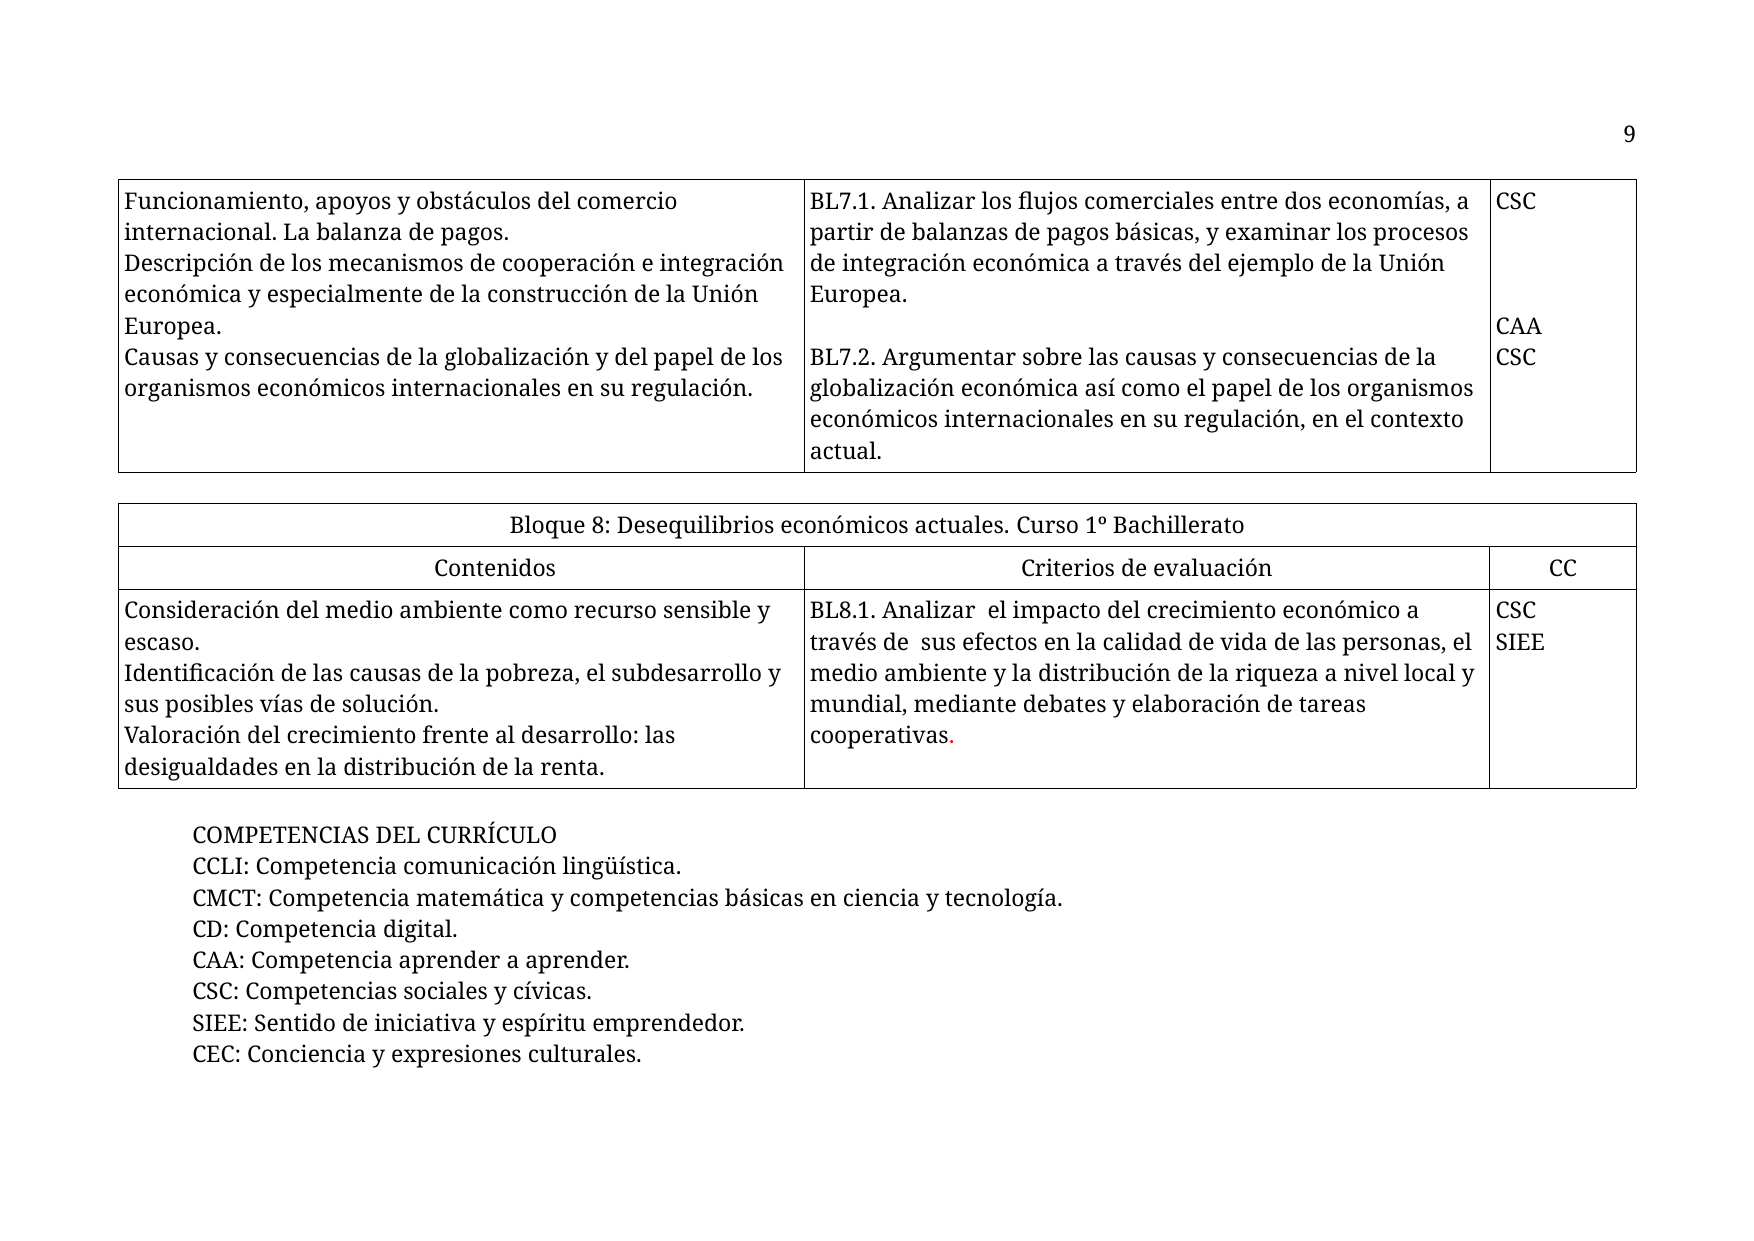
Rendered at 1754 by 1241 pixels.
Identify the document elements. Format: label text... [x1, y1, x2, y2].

text CD: Competencia digital. [118, 913, 1636, 944]
text SIEE: Sentido de iniciativa y espíritu emprendedor. [118, 1007, 1636, 1038]
table_cell Consideración del medio ambiente como recurso sensible y escaso. Identificación de las causas de la pobreza, el subdesarrollo y sus posibles vías de solución. Valoración del crecimiento frente al desarrollo: las desigualdades en la distribución de la renta. [119, 590, 804, 788]
table_cell CSC CAA CSC [1491, 180, 1636, 472]
text CAA: Competencia aprender a aprender. [118, 944, 1636, 975]
text CCLI: Competencia comunicación lingüística. [118, 850, 1636, 882]
table_cell BL8.1. Analizar el impacto del crecimiento económico a través de sus efectos en la calidad de vida de las personas, el medio ambiente y la distribución de la riqueza a nivel local y mundial, mediante debates y elaboración de tareas cooperativas. [805, 590, 1489, 788]
table_cell BL7.1. Analizar los flujos comerciales entre dos economías, a partir de balanzas de pagos básicas, y examinar los procesos de integración económica a través del ejemplo de la Unión Europea. BL7.2. Argumentar sobre las causas y consecuencias de la globalización económica así como el papel de los organismos económicos internacionales en su regulación, en el contexto actual. [805, 180, 1490, 472]
text CMCT: Competencia matemática y competencias básicas en ciencia y tecnología. [118, 882, 1636, 913]
table_cell Criterios de evaluación [805, 547, 1489, 589]
table_cell CC [1490, 547, 1636, 589]
text COMPETENCIAS DEL CURRÍCULO [118, 819, 1636, 850]
table_cell Funcionamiento, apoyos y obstáculos del comercio internacional. La balanza de pagos. Descripción de los mecanismos de cooperación e integración económica y especialmente de la construcción de la Unión Europea. Causas y consecuencias de la globalización y del papel de los organismos económicos internacionales en su regulación. [119, 180, 804, 472]
table_cell CSC SIEE [1490, 590, 1636, 788]
table_cell Contenidos [119, 547, 804, 589]
text CSC: Competencias sociales y cívicas. [118, 975, 1636, 1007]
text CEC: Conciencia y expresiones culturales. [118, 1038, 1636, 1069]
table_header Bloque 8: Desequilibrios económicos actuales. Curso 1º Bachillerato [119, 504, 1636, 546]
